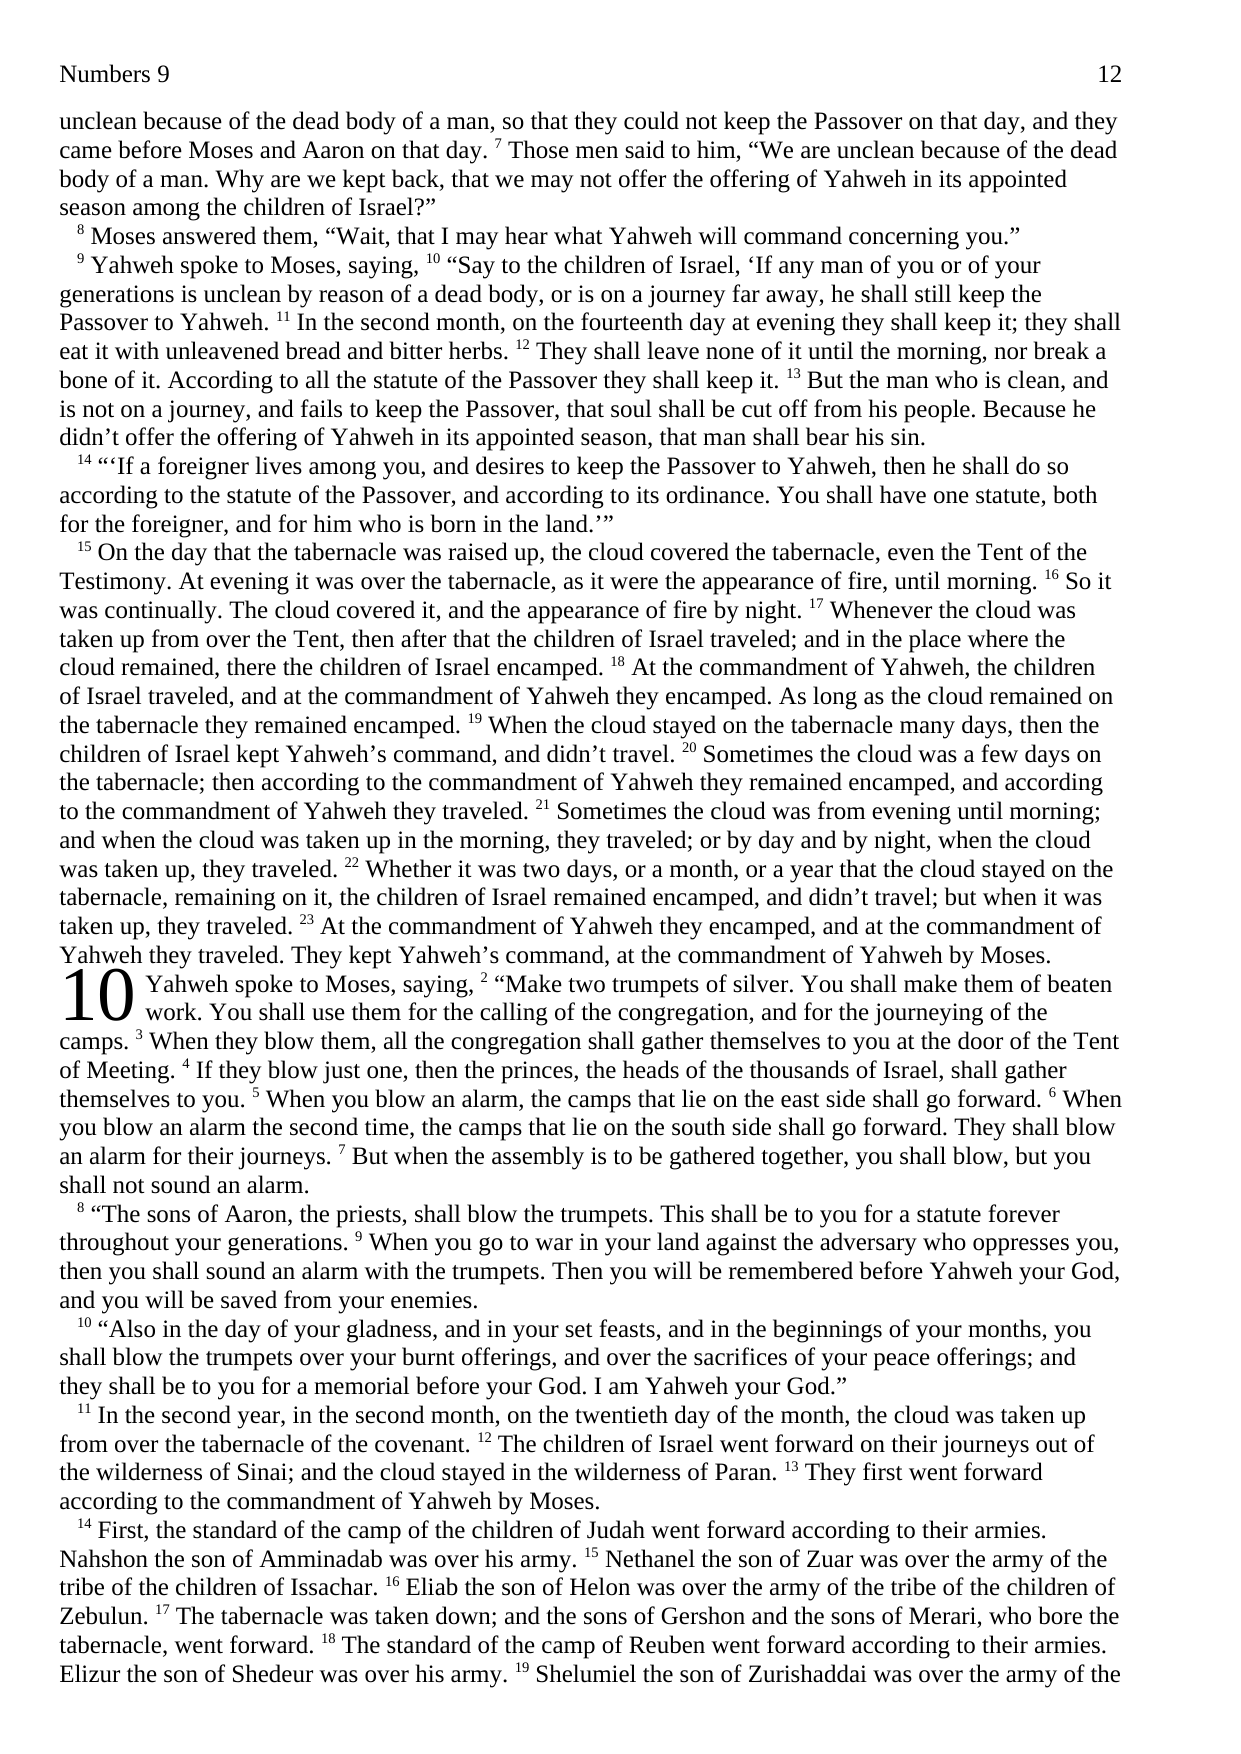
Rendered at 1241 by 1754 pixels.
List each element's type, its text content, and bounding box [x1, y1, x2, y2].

text 15 On the day that the tabernacle was raised up, the cloud covered the tabernacle, even the Tent of the Testimony. At evening it was over the tabernacle, as it were the appearance of fire, until morning. 16 So it was continually. The cloud covered it, and the appearance of fire by night. 17 Whenever the cloud was taken up from over the Tent, then after that the children of Israel traveled; and in the place where the cloud remained, there the children of Israel encamped. 18 At the commandment of Yahweh, the children of Israel traveled, and at the commandment of Yahweh they encamped. As long as the cloud remained on the tabernacle they remained encamped. 19 When the cloud stayed on the tabernacle many days, then the children of Israel kept Yahweh’s command, and didn’t travel. 20 Sometimes the cloud was a few days on the tabernacle; then according to the commandment of Yahweh they remained encamped, and according to the commandment of Yahweh they traveled. 21 Sometimes the cloud was from evening until morning; and when the cloud was taken up in the morning, they traveled; or by day and by night, when the cloud was taken up, they traveled. 22 Whether it was two days, or a month, or a year that the cloud stayed on the tabernacle, remaining on it, the children of Israel remained encamped, and didn’t travel; but when it was taken up, they traveled. 23 At the commandment of Yahweh they encamped, and at the commandment of Yahweh they traveled. They kept Yahweh’s command, at the commandment of Yahweh by Moses. [59, 537, 1122, 969]
text 14 First, the standard of the camp of the children of Judah went forward according to their armies. Nahshon the son of Amminadab was over his army. 15 Nethanel the son of Zuar was over the army of the tribe of the children of Issachar. 16 Eliab the son of Helon was over the army of the tribe of the children of Zebulun. 17 The tabernacle was taken down; and the sons of Gershon and the sons of Merari, who bore the tabernacle, went forward. 18 The standard of the camp of Reuben went forward according to their armies. Elizur the son of Shedeur was over his army. 19 Shelumiel the son of Zurishaddai was over the army of the [59, 1515, 1122, 1687]
text 10 “Also in the day of your gladness, and in your set feasts, and in the beginnings of your months, you shall blow the trumpets over your burnt offerings, and over the sacrifices of your peace offerings; and they shall be to you for a memorial before your God. I am Yahweh your God.” [59, 1314, 1122, 1400]
text 9 Yahweh spoke to Moses, saying, 10 “Say to the children of Israel, ‘If any man of you or of your generations is unclean by reason of a dead body, or is on a journey far away, he shall still keep the Passover to Yahweh. 11 In the second month, on the fourteenth day at evening they shall keep it; they shall eat it with unleavened bread and bitter herbs. 12 They shall leave none of it until the morning, nor break a bone of it. According to all the statute of the Passover they shall keep it. 13 But the man who is clean, and is not on a journey, and fails to keep the Passover, that soul shall be cut off from his people. Because he didn’t offer the offering of Yahweh in its appointed season, that man shall bear his sin. [59, 250, 1122, 451]
text 8 “The sons of Aaron, the priests, shall blow the trumpets. This shall be to you for a statute forever throughout your generations. 9 When you go to war in your land against the adversary who oppresses you, then you shall sound an alarm with the trumpets. Then you will be remembered before Yahweh your God, and you will be saved from your enemies. [59, 1199, 1122, 1314]
text 11 In the second year, in the second month, on the twentieth day of the month, the cloud was taken up from over the tabernacle of the covenant. 12 The children of Israel went forward on their journeys out of the wilderness of Sinai; and the cloud stayed in the wilderness of Paran. 13 They first went forward according to the commandment of Yahweh by Moses. [59, 1400, 1122, 1515]
text unclean because of the dead body of a man, so that they could not keep the Passover on that day, and they came before Moses and Aaron on that day. 7 Those men said to him, “We are unclean because of the dead body of a man. Why are we kept back, that we may not offer the offering of Yahweh in its appointed season among the children of Israel?” [59, 106, 1122, 221]
text 14 “‘If a foreigner lives among you, and desires to keep the Passover to Yahweh, then he shall do so according to the statute of the Passover, and according to its ordinance. You shall have one statute, both for the foreigner, and for him who is born in the land.’” [59, 451, 1122, 537]
text 8 Moses answered them, “Wait, that I may hear what Yahweh will command concerning you.” [59, 221, 1122, 250]
text 10Yahweh spoke to Moses, saying, 2 “Make two trumpets of silver. You shall make them of beaten work. You shall use them for the calling of the congregation, and for the journeying of the camps. 3 When they blow them, all the congregation shall gather themselves to you at the door of the Tent of Meeting. 4 If they blow just one, then the princes, the heads of the thousands of Israel, shall gather themselves to you. 5 When you blow an alarm, the camps that lie on the east side shall go forward. 6 When you blow an alarm the second time, the camps that lie on the south side shall go forward. They shall blow an alarm for their journeys. 7 But when the assembly is to be gathered together, you shall blow, but you shall not sound an alarm. [59, 969, 1122, 1199]
